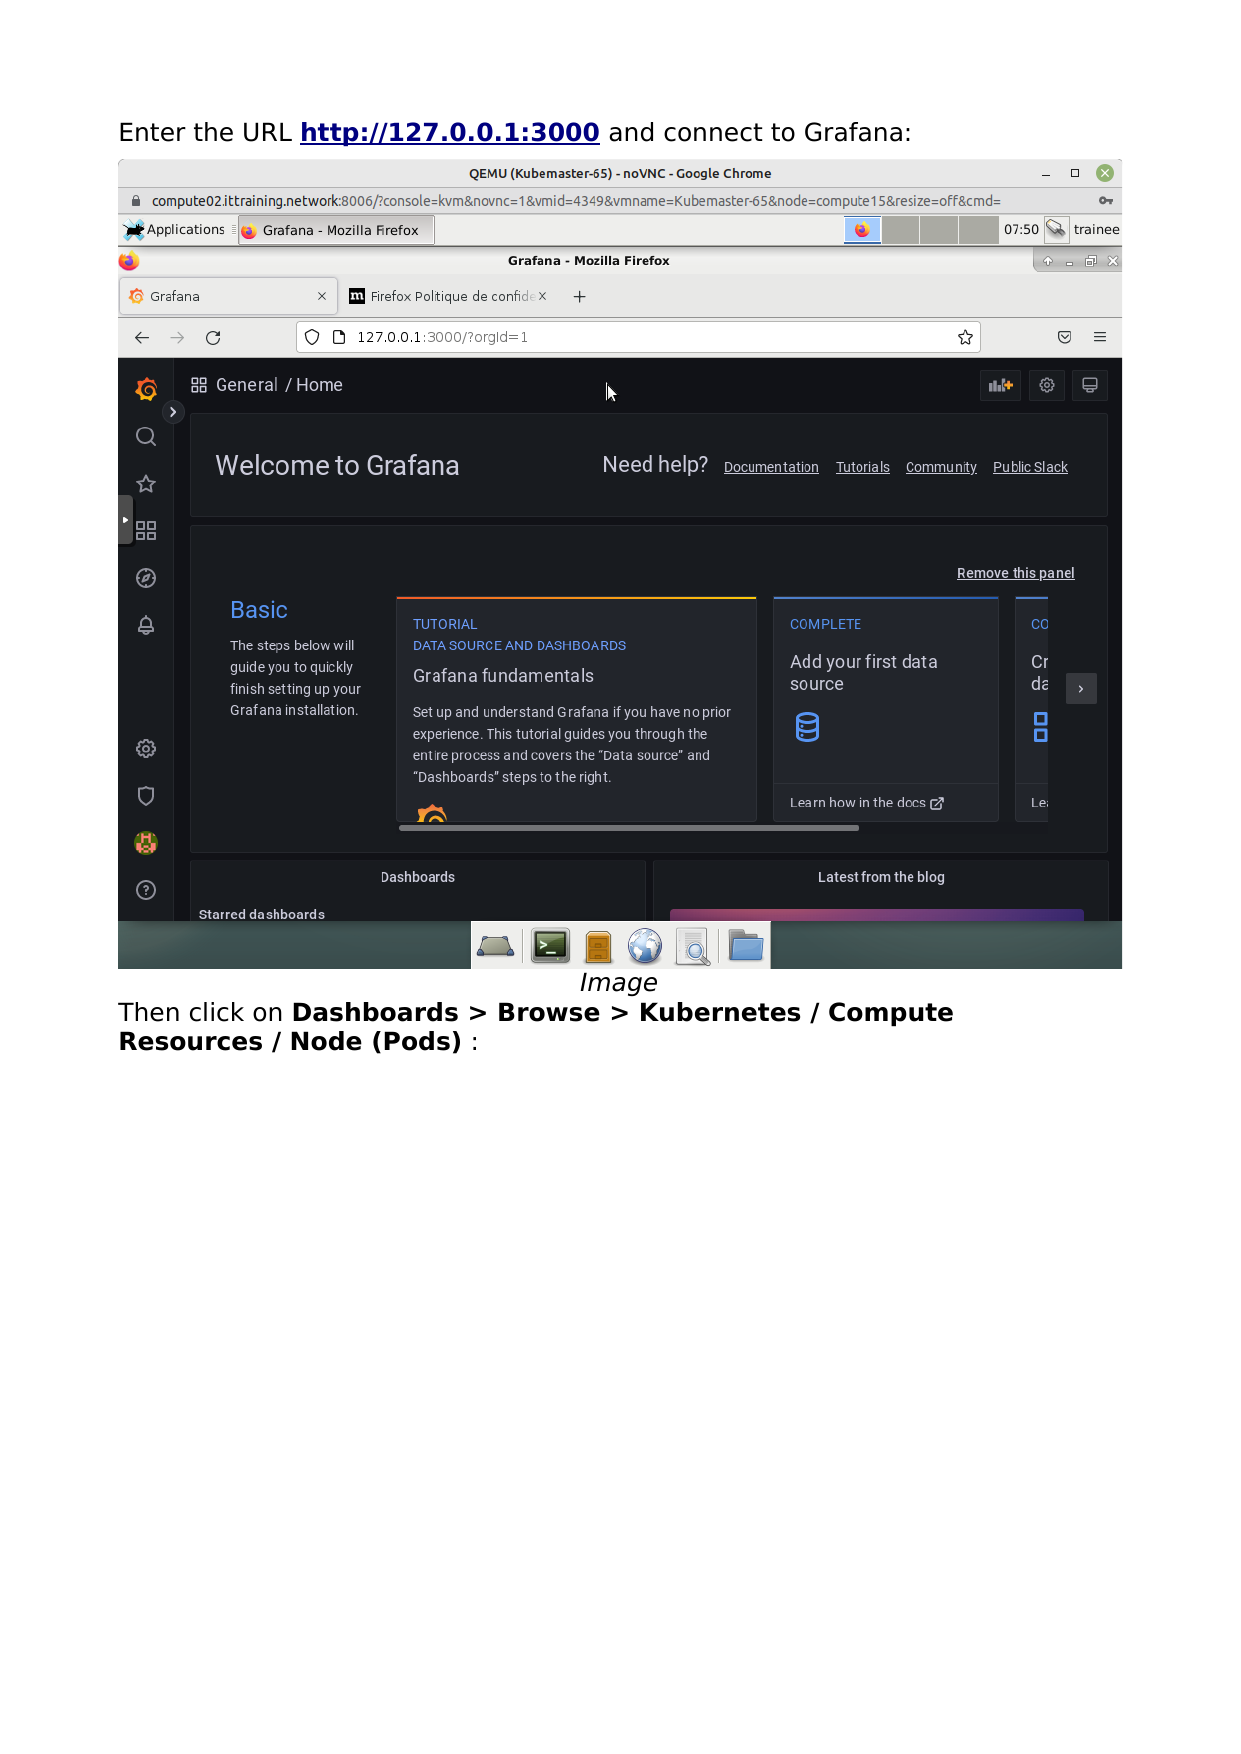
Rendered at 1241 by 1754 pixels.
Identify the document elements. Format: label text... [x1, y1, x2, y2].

text Image [118, 969, 1122, 998]
text Then click on Dashboards > Browse > Kubernetes / Compute Resources / Node (Pods) : [118, 998, 1122, 1056]
text Enter the URL http://127.0.0.1:3000 and connect to Grafana: [118, 118, 1122, 147]
picture [118, 159, 1123, 969]
